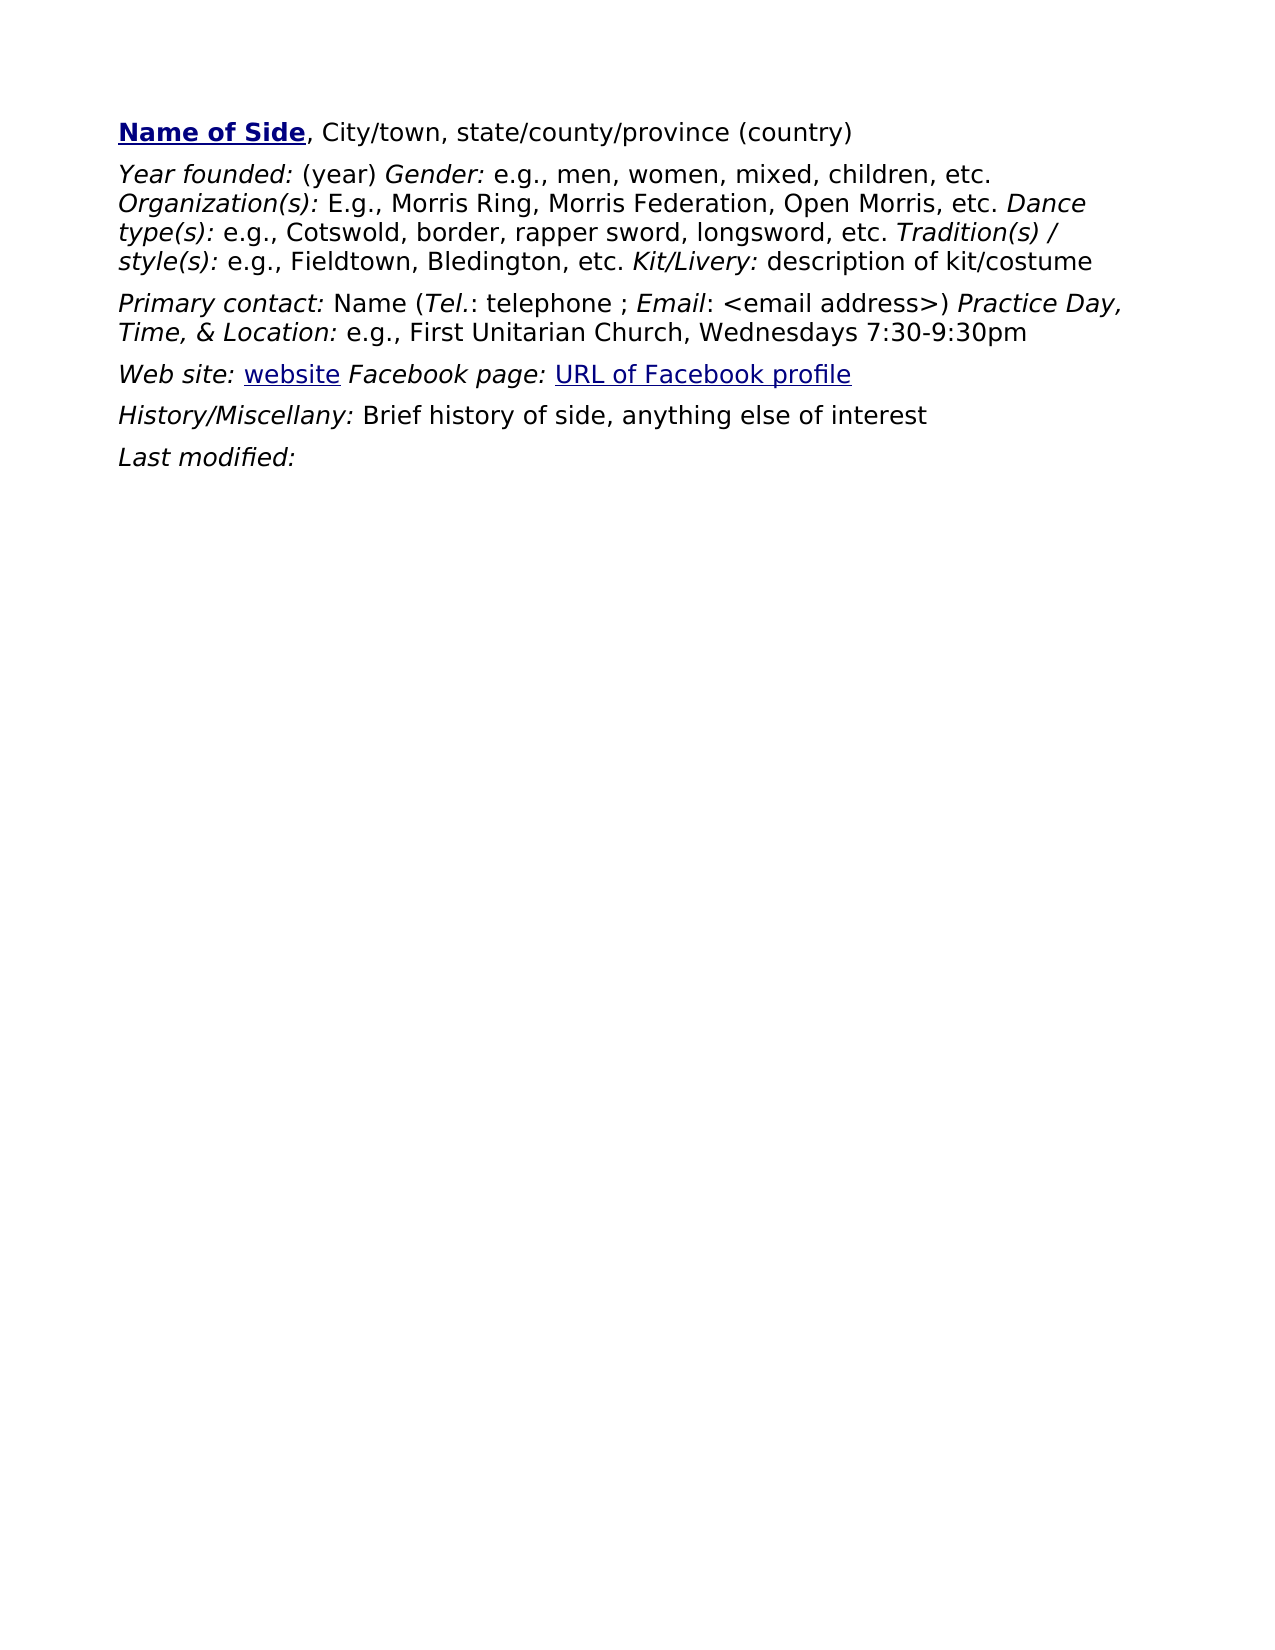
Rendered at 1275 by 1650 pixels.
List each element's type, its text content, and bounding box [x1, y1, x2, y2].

text Primary contact: Name (Tel.: telephone ; Email: <email address>) Practice Day, Time, & Location: e.g., First Unitarian Church, Wednesdays 7:30-9:30pm [118, 289, 1157, 347]
text Name of Side, City/town, state/county/province (country) [118, 118, 1157, 147]
text Year founded: (year) Gender: e.g., men, women, mixed, children, etc. Organization(s): E.g., Morris Ring, Morris Federation, Open Morris, etc. Dance type(s): e.g., Cotswold, border, rapper sword, longsword, etc. Tradition(s) / style(s): e.g., Fieldtown, Bledington, etc. Kit/Livery: description of kit/costume [118, 160, 1157, 276]
text History/Miscellany: Brief history of side, anything else of interest [118, 401, 1157, 431]
text Web site: website Facebook page: URL of Facebook profile [118, 360, 1157, 389]
text Last modified: [118, 443, 1157, 472]
